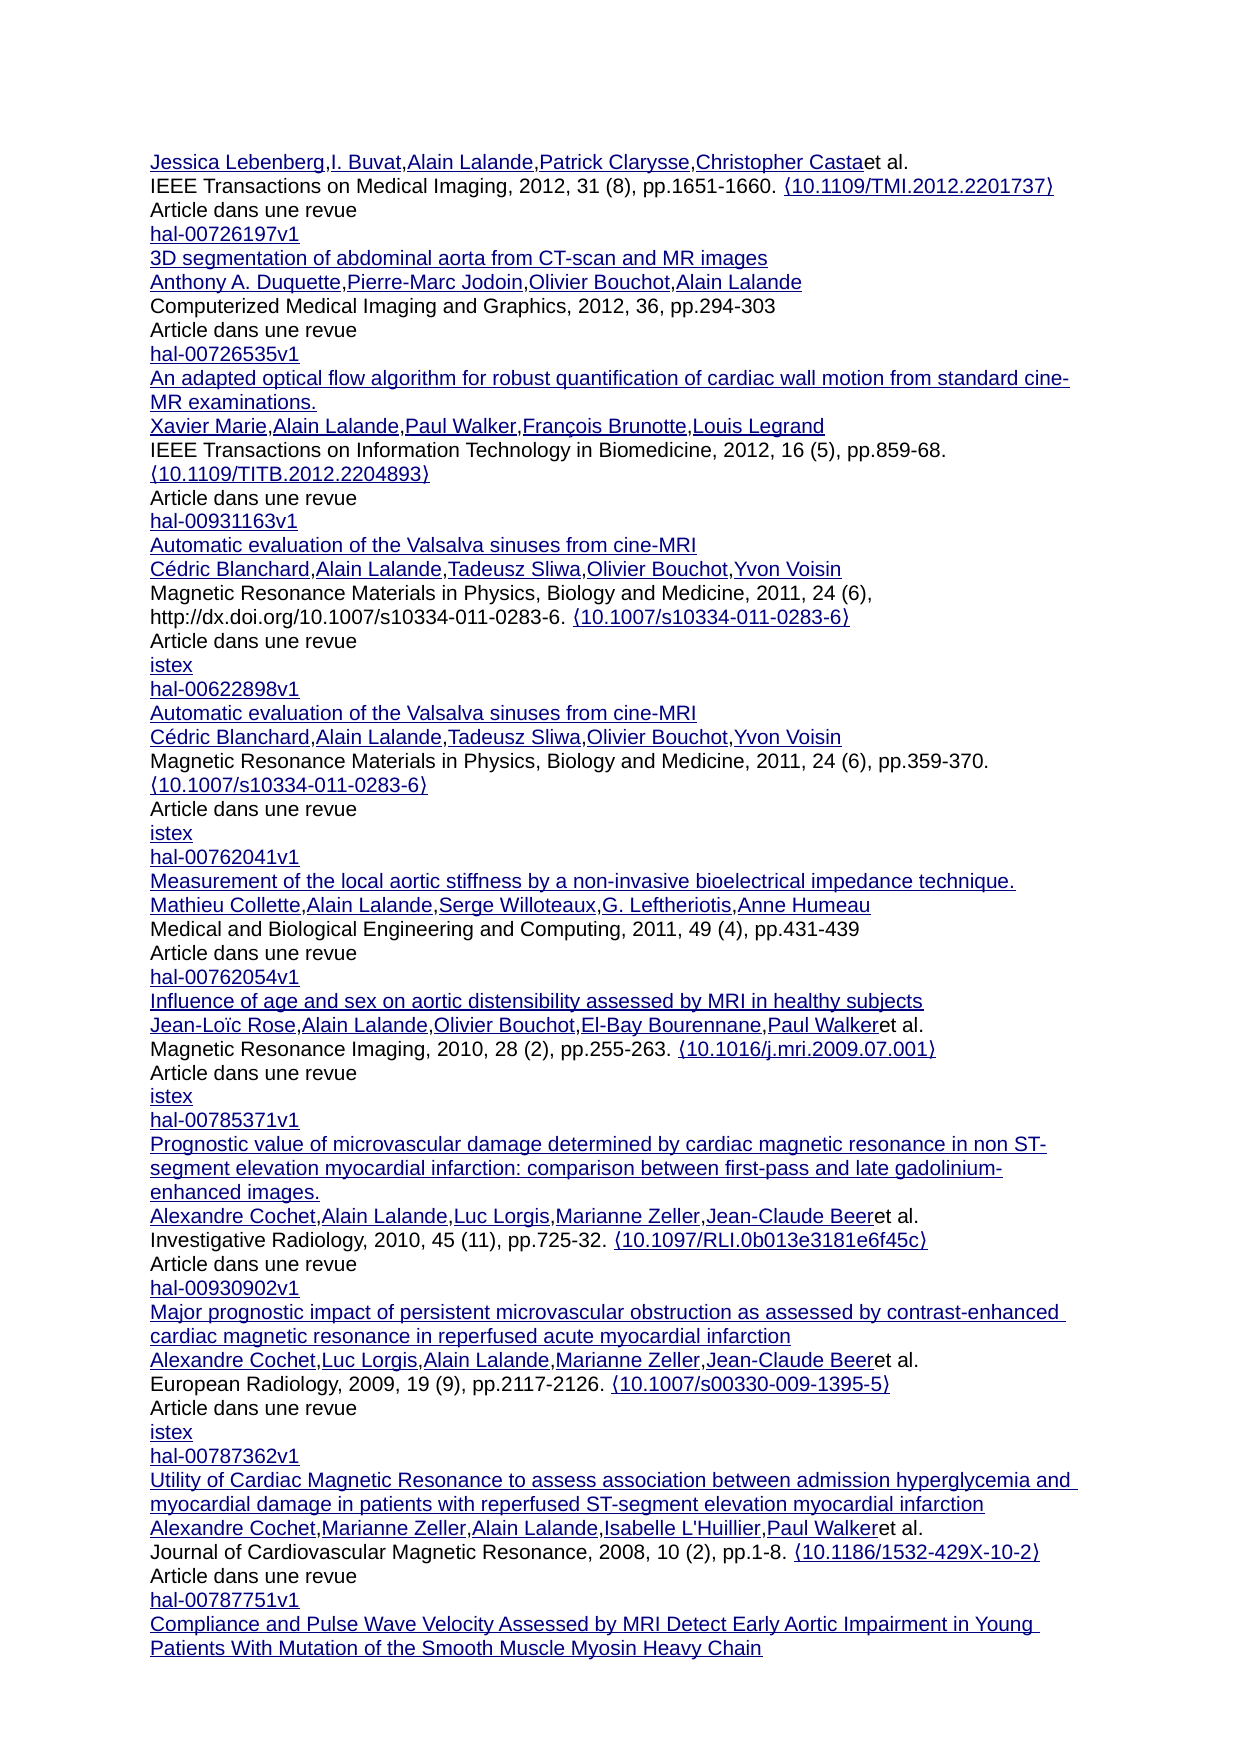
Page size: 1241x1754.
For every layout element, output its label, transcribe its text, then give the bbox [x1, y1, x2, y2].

table_cell Compliance and Pulse Wave Velocity Assessed by MRI Detect Early Aortic Impairment in Young Patients With Mutation of the Smooth Muscle Myosin Heavy Chain [150, 1611, 1090, 1659]
table_cell Automatic evaluation of the Valsalva sinuses from cine-MRI Cédric Blanchard,Alain Lalande,Tadeusz Sliwa,Olivier Bouchot,Yvon Voisin Magnetic Resonance Materials in Physics, Biology and Medicine, 2011, 24 (6), http://dx.doi.org/10.1007/s10334-011-0283-6. ⟨10.1007/s10334-011-0283-6⟩ Article dans une revue istex hal-00622898v1 [150, 533, 1090, 701]
table_cell An adapted optical flow algorithm for robust quantification of cardiac wall motion from standard cine-MR examinations. Xavier Marie,Alain Lalande,Paul Walker,François Brunotte,Louis Legrand IEEE Transactions on Information Technology in Biomedicine, 2012, 16 (5), pp.859-68. ⟨10.1109/TITB.2012.2204893⟩ Article dans une revue hal-00931163v1 [150, 366, 1090, 533]
table_cell 3D segmentation of abdominal aorta from CT-scan and MR images Anthony A. Duquette,Pierre-Marc Jodoin,Olivier Bouchot,Alain Lalande Computerized Medical Imaging and Graphics, 2012, 36, pp.294-303 Article dans une revue hal-00726535v1 [150, 246, 1090, 366]
table_cell Measurement of the local aortic stiffness by a non-invasive bioelectrical impedance technique. Mathieu Collette,Alain Lalande,Serge Willoteaux,G. Leftheriotis,Anne Humeau Medical and Biological Engineering and Computing, 2011, 49 (4), pp.431-439 Article dans une revue hal-00762054v1 [150, 869, 1090, 988]
table_cell Prognostic value of microvascular damage determined by cardiac magnetic resonance in non ST-segment elevation myocardial infarction: comparison between first-pass and late gadolinium-enhanced images. Alexandre Cochet,Alain Lalande,Luc Lorgis,Marianne Zeller,Jean-Claude Beeret al. Investigative Radiology, 2010, 45 (11), pp.725-32. ⟨10.1097/RLI.0b013e3181e6f45c⟩ Article dans une revue hal-00930902v1 [150, 1132, 1090, 1300]
table_cell Automatic evaluation of the Valsalva sinuses from cine-MRI Cédric Blanchard,Alain Lalande,Tadeusz Sliwa,Olivier Bouchot,Yvon Voisin Magnetic Resonance Materials in Physics, Biology and Medicine, 2011, 24 (6), pp.359-370. ⟨10.1007/s10334-011-0283-6⟩ Article dans une revue istex hal-00762041v1 [150, 701, 1090, 869]
table_cell Influence of age and sex on aortic distensibility assessed by MRI in healthy subjects Jean-Loïc Rose,Alain Lalande,Olivier Bouchot,El-Bay Bourennane,Paul Walkeret al. Magnetic Resonance Imaging, 2010, 28 (2), pp.255-263. ⟨10.1016/j.mri.2009.07.001⟩ Article dans une revue istex hal-00785371v1 [150, 989, 1090, 1132]
table_cell Jessica Lebenberg,I. Buvat,Alain Lalande,Patrick Clarysse,Christopher Castaet al. IEEE Transactions on Medical Imaging, 2012, 31 (8), pp.1651-1660. ⟨10.1109/TMI.2012.2201737⟩ Article dans une revue hal-00726197v1 [150, 150, 1090, 246]
table_cell Utility of Cardiac Magnetic Resonance to assess association between admission hyperglycemia and myocardial damage in patients with reperfused ST-segment elevation myocardial infarction Alexandre Cochet,Marianne Zeller,Alain Lalande,Isabelle L'Huillier,Paul Walkeret al. Journal of Cardiovascular Magnetic Resonance, 2008, 10 (2), pp.1-8. ⟨10.1186/1532-429X-10-2⟩ Article dans une revue hal-00787751v1 [150, 1468, 1090, 1611]
table_cell Major prognostic impact of persistent microvascular obstruction as assessed by contrast-enhanced cardiac magnetic resonance in reperfused acute myocardial infarction Alexandre Cochet,Luc Lorgis,Alain Lalande,Marianne Zeller,Jean-Claude Beeret al. European Radiology, 2009, 19 (9), pp.2117-2126. ⟨10.1007/s00330-009-1395-5⟩ Article dans une revue istex hal-00787362v1 [150, 1300, 1090, 1468]
